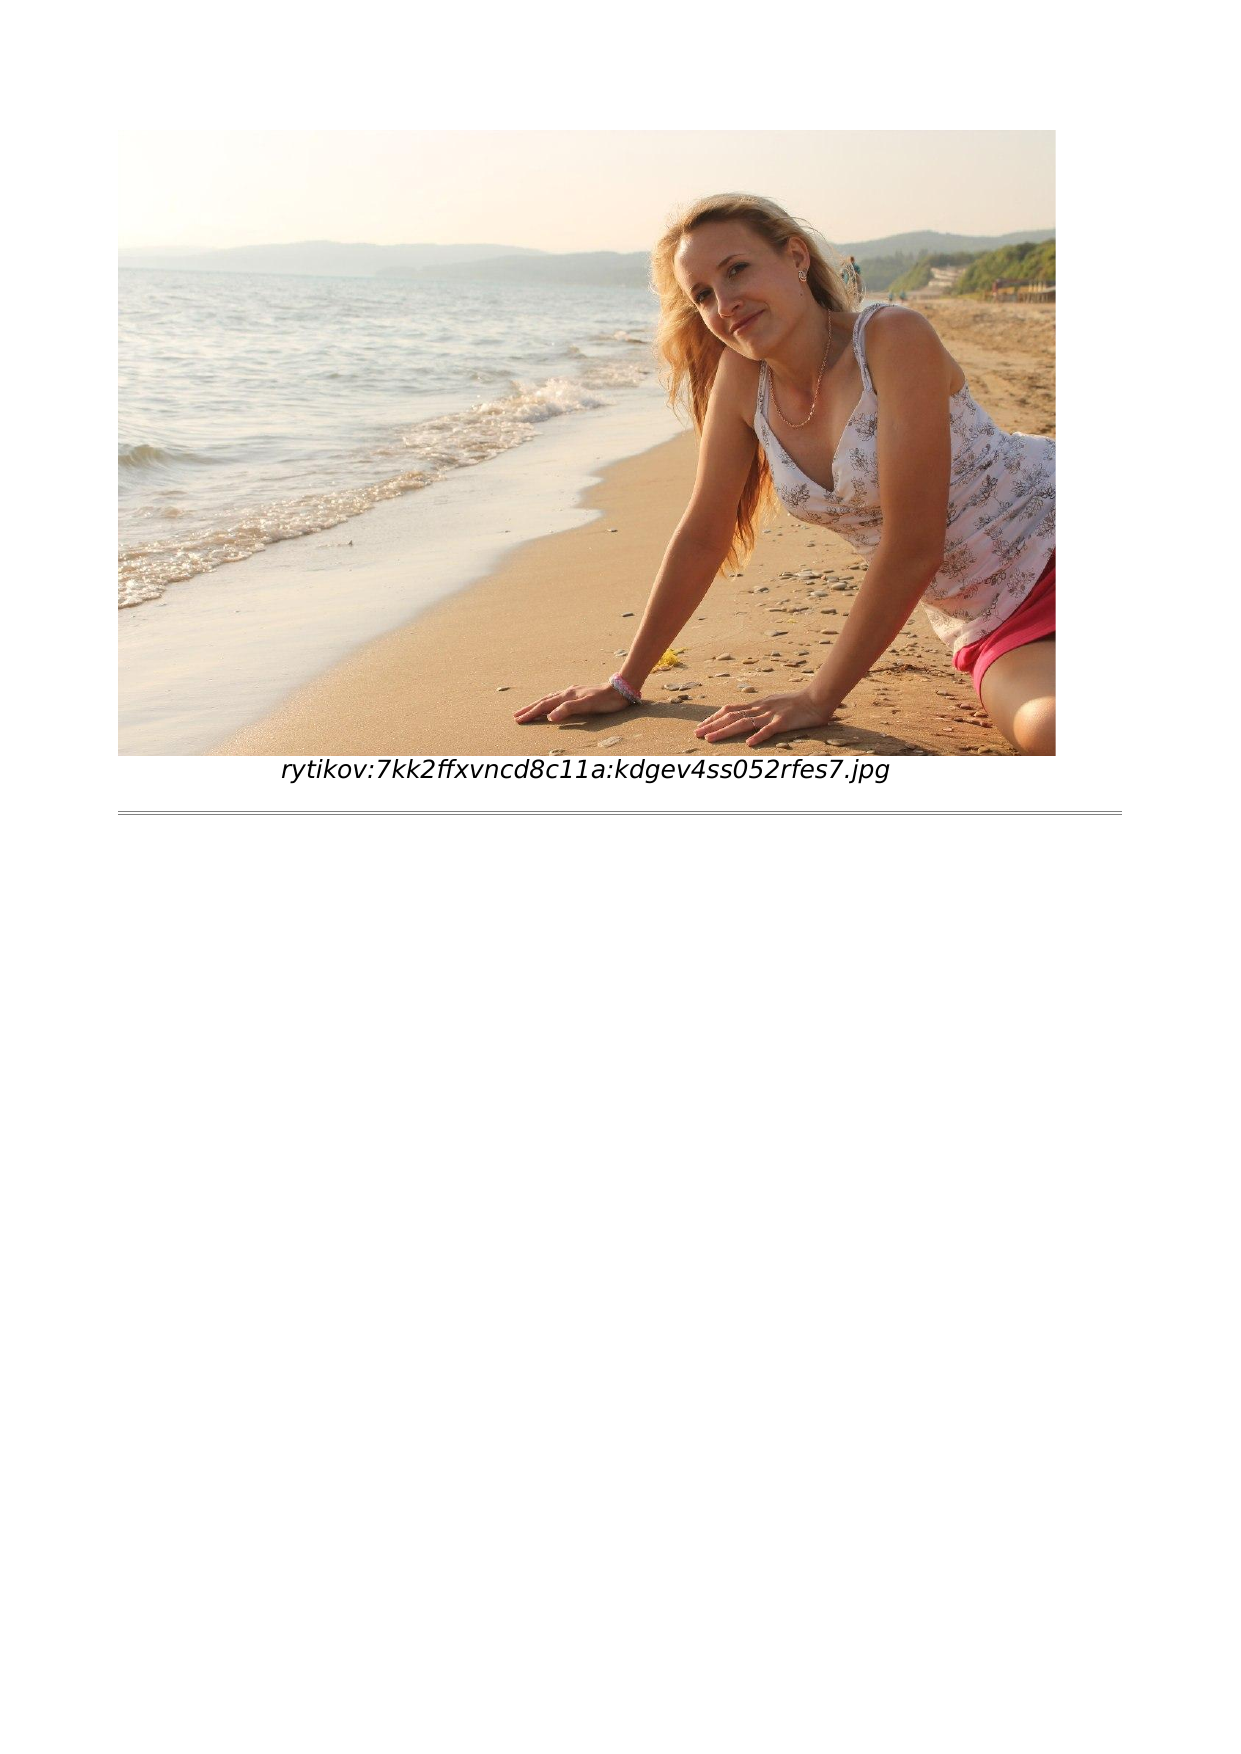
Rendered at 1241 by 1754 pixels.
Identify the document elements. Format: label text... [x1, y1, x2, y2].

text rytikov:7kk2ffxvncd8c11a:kdgev4ss052rfes7.jpg [118, 756, 1056, 784]
picture [118, 130, 1056, 756]
